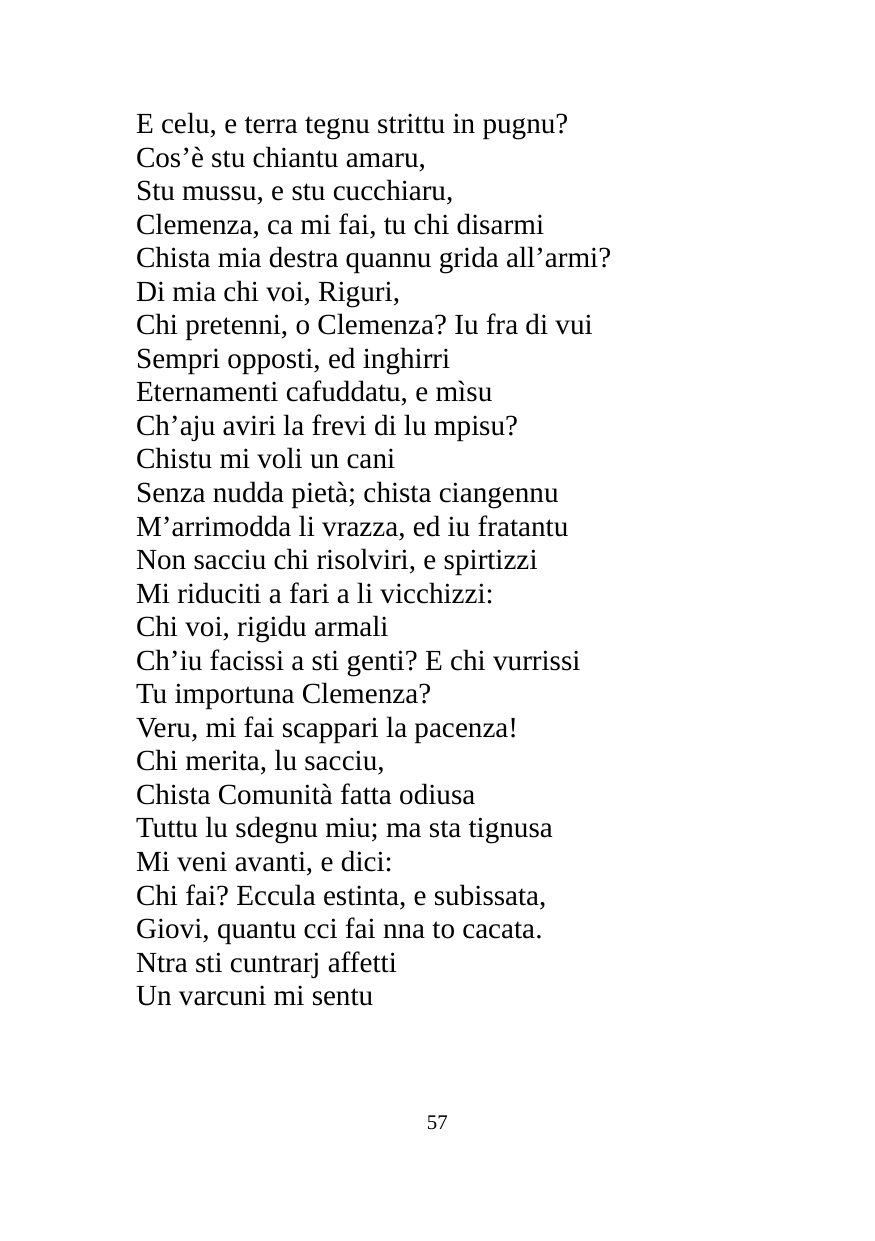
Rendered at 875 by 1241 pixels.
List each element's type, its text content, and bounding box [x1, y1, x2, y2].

text E celu, e terra tegnu strittu in pugnu? Cos’è stu chiantu amaru, Stu mussu, e stu cucchiaru, Clemenza, ca mi fai, tu chi disarmi Chista mia destra quannu grida all’armi? Di mia chi voi, Riguri, Chi pretenni, o Clemenza? Iu fra di vui Sempri opposti, ed inghirri Eternamenti cafuddatu, e mìsu Ch’aju aviri la frevi di lu mpisu? Chistu mi voli un cani Senza nudda pietà; chista ciangennu M’arrimodda li vrazza, ed iu fratantu Non sacciu chi risolviri, e spirtizzi Mi riduciti a fari a li vicchizzi: Chi voi, rigidu armali Ch’iu facissi a sti genti? E chi vurrissi Tu importuna Clemenza? Veru, mi fai scappari la pacenza! Chi merita, lu sacciu, Chista Comunità fatta odiusa Tuttu lu sdegnu miu; ma sta tignusa Mi veni avanti, e dici: Chi fai? Eccula estinta, e subissata, Giovi, quantu cci fai nna to cacata. Ntra sti cuntrarj affetti Un varcuni mi sentu [106, 106, 768, 1012]
